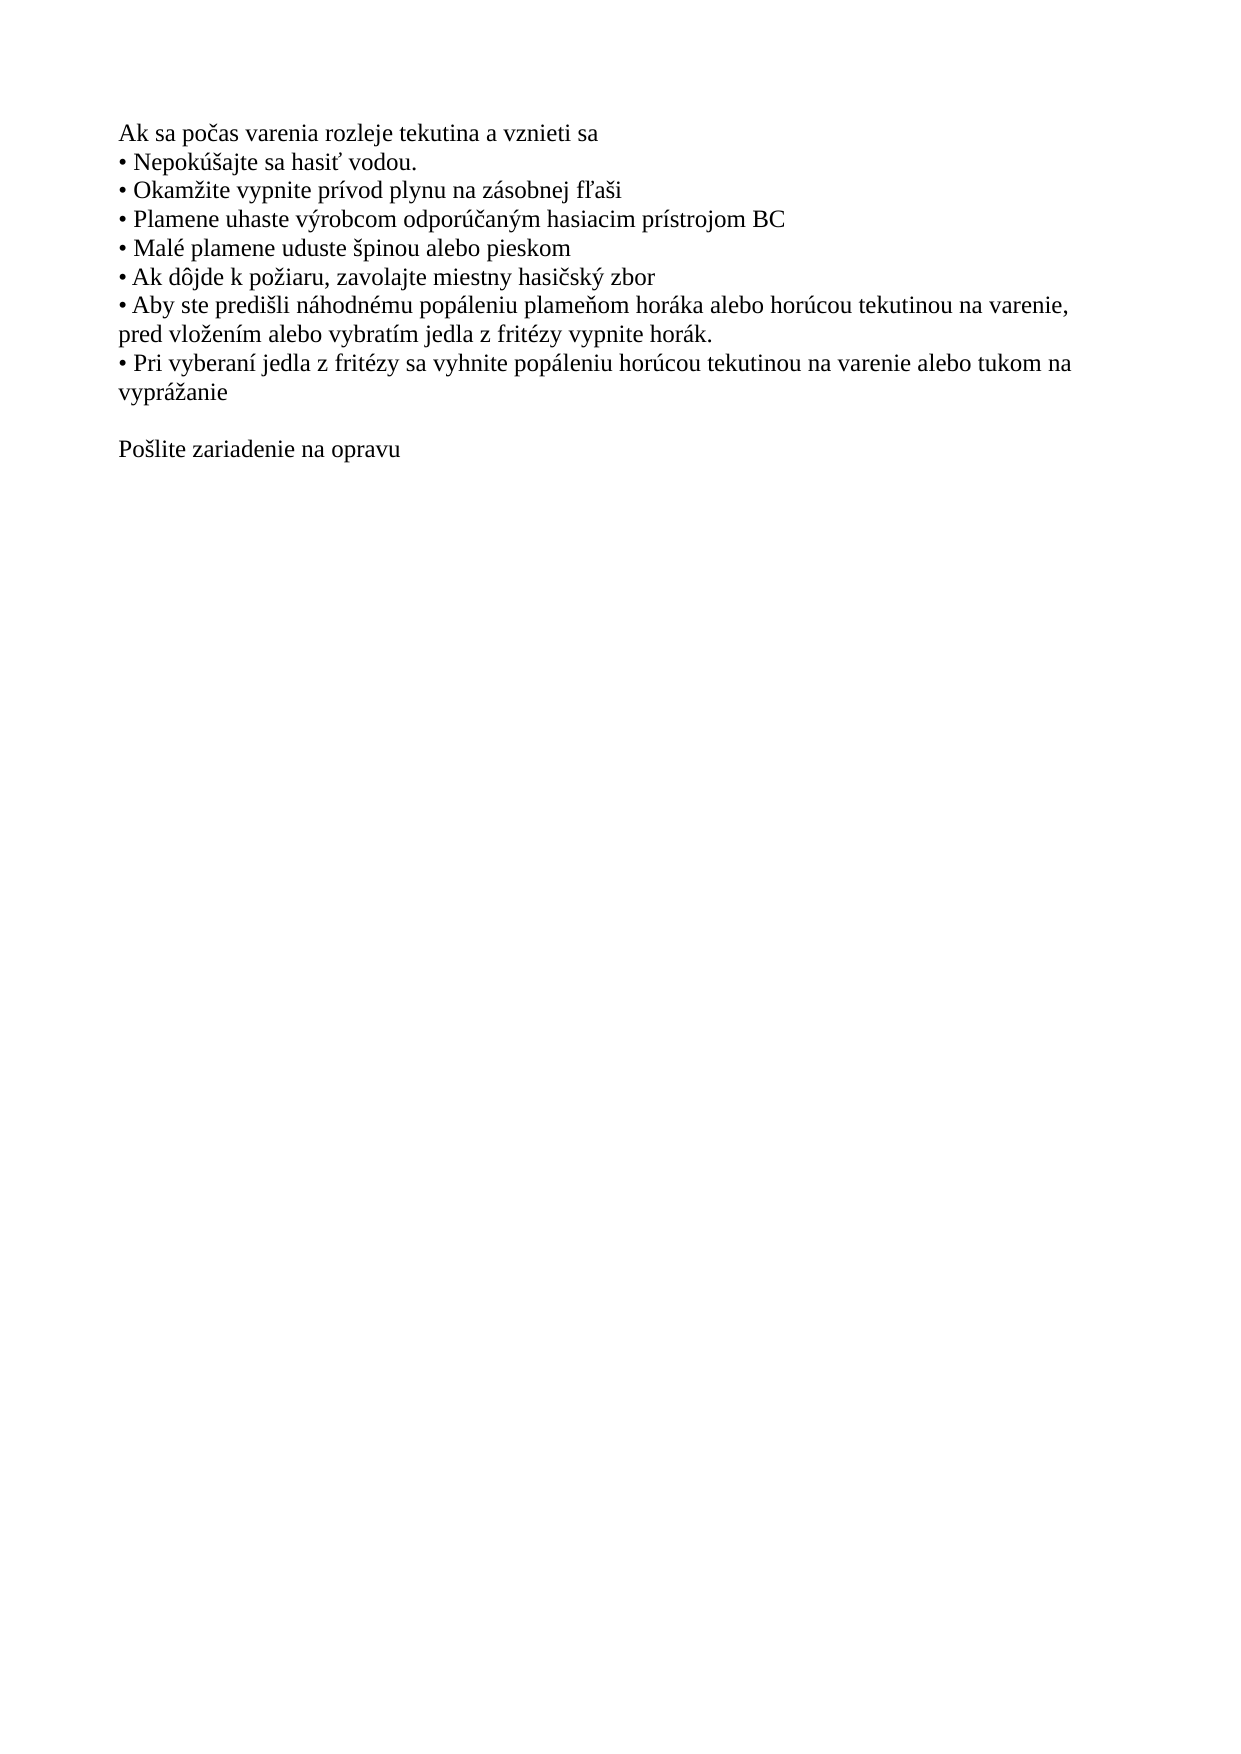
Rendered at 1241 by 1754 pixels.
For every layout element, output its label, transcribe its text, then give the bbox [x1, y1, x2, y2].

text Ak sa počas varenia rozleje tekutina a vznieti sa • Nepokúšajte sa hasiť vodou. • Okamžite vypnite prívod plynu na zásobnej fľaši • Plamene uhaste výrobcom odporúčaným hasiacim prístrojom BC • Malé plamene uduste špinou alebo pieskom • Ak dôjde k požiaru, zavolajte miestny hasičský zbor • Aby ste predišli náhodnému popáleniu plameňom horáka alebo horúcou tekutinou na varenie, pred vložením alebo vybratím jedla z fritézy vypnite horák. • Pri vyberaní jedla z fritézy sa vyhnite popáleniu horúcou tekutinou na varenie alebo tukom na vyprážanie Pošlite zariadenie na opravu [118, 118, 1122, 463]
